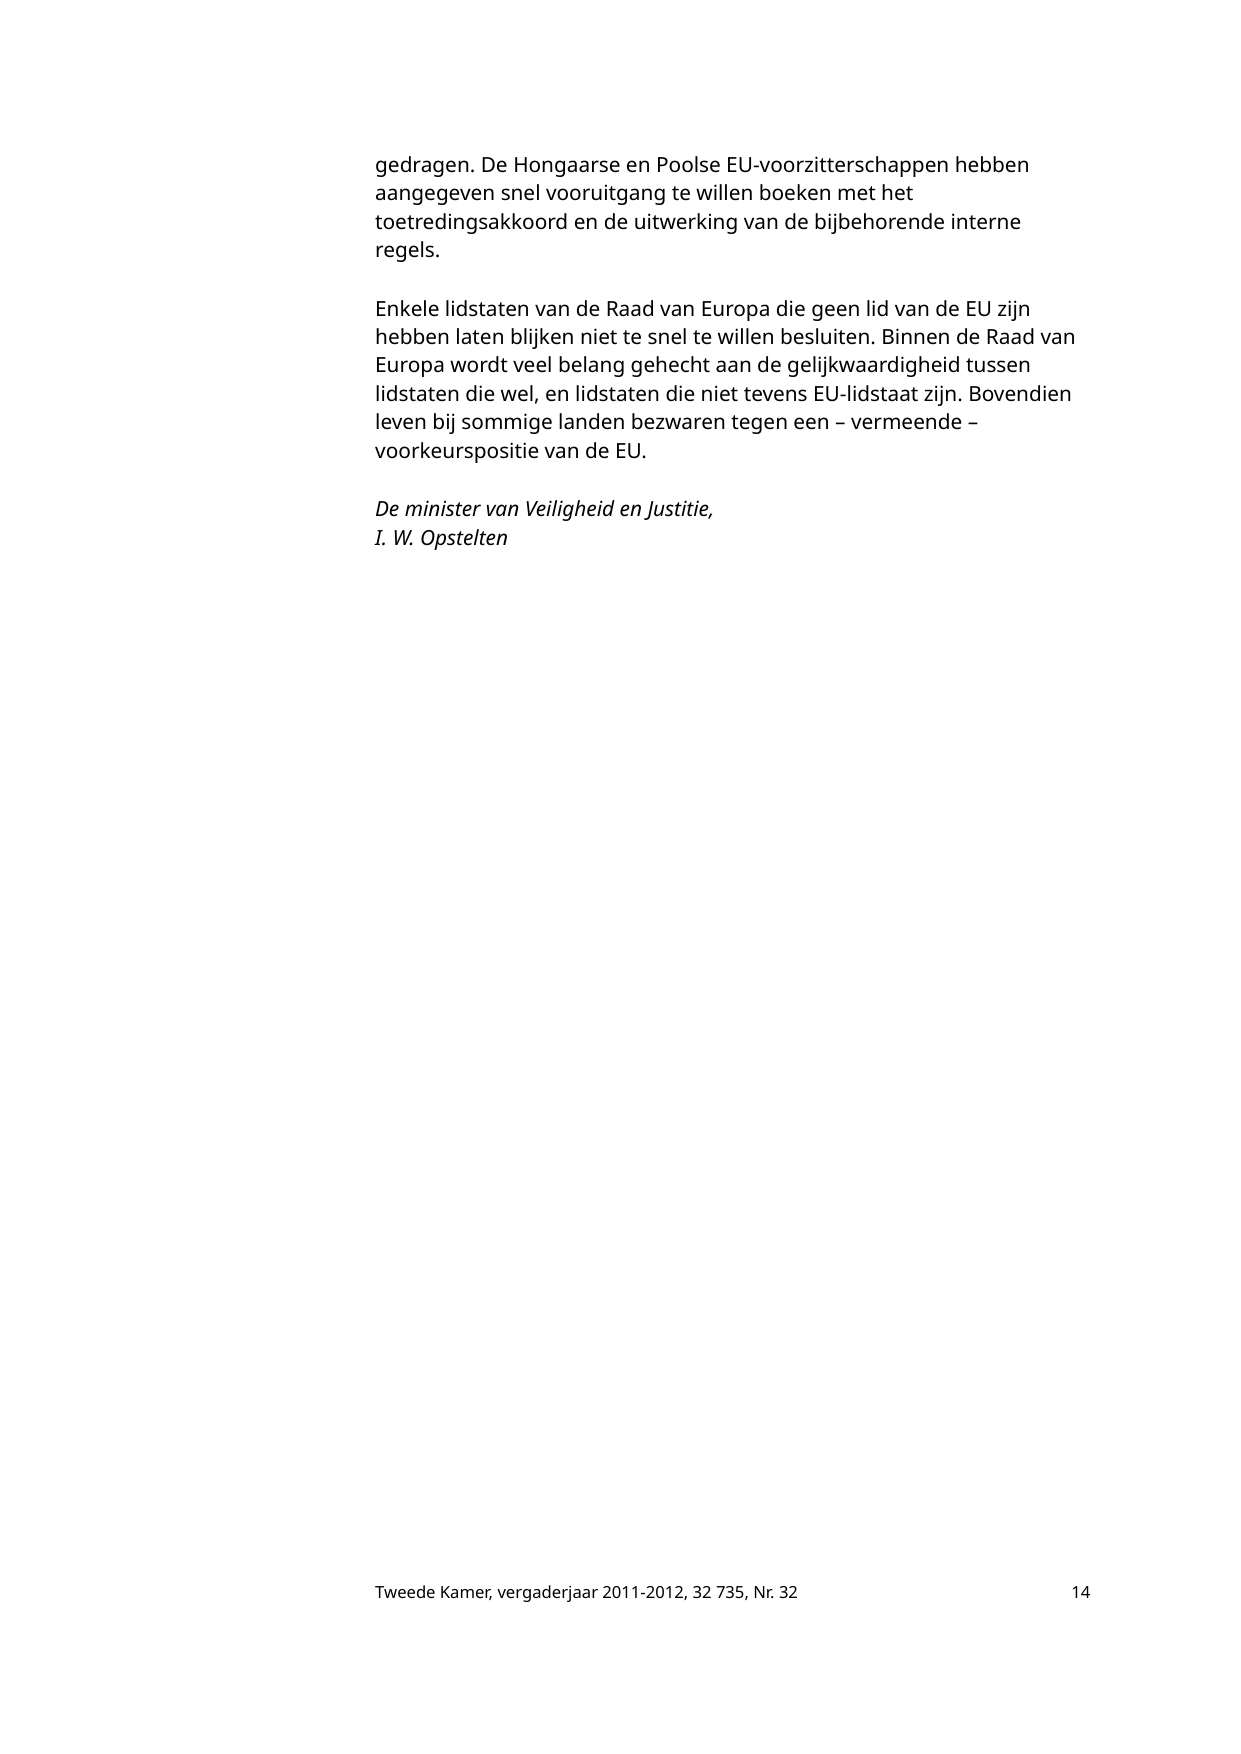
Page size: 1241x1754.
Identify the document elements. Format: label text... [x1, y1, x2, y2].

text Krachtenveld [375, 237, 1090, 265]
text Het uiteindelijke toetredingsakkoord moet worden goedgekeurd door alle 47 staten die partij zijn bij het EVRM (waaronder alle EU-lidstaten) en door de EU. Binnen het EU-kader moet het besluit tot sluiting, waarin ook de noodzakelijke interne EU-spelregels zullen worden vastgelegd, door de Raad met unanimiteit worden aangenomen, na goedkeuring door het EP. Tot slot moeten de EU-lidstaten het besluit tot sluiting in overeenstemming met hun grondwettelijke bepalingen hebben goedgekeurd voordat het in werking kan treden. Dat betekent dat zowel het toetredingsverdrag als het EU-goedkeuringsbesluit ter goedkeuring zal worden voorgelegd aan het parlement. [375, 150, 1090, 207]
text I. W. Opstelten [375, 682, 1090, 710]
text De toetreding van de EU tot het EVRM wordt binnen de EU breed gedragen. De Hongaarse en Poolse EU-voorzitterschappen hebben aangegeven snel vooruitgang te willen boeken met het toetredingsakkoord en de uitwerking van de bijbehorende interne regels. [375, 280, 1090, 422]
text Enkele lidstaten van de Raad van Europa die geen lid van de EU zijn hebben laten blijken niet te snel te willen besluiten. Binnen de Raad van Europa wordt veel belang gehecht aan de gelijkwaardigheid tussen lidstaten die wel, en lidstaten die niet tevens EU-lidstaat zijn. Bovendien leven bij sommige landen bezwaren tegen een – vermeende – voorkeurspositie van de EU. [375, 452, 1090, 623]
text De minister van Veiligheid en Justitie, [375, 653, 1090, 682]
